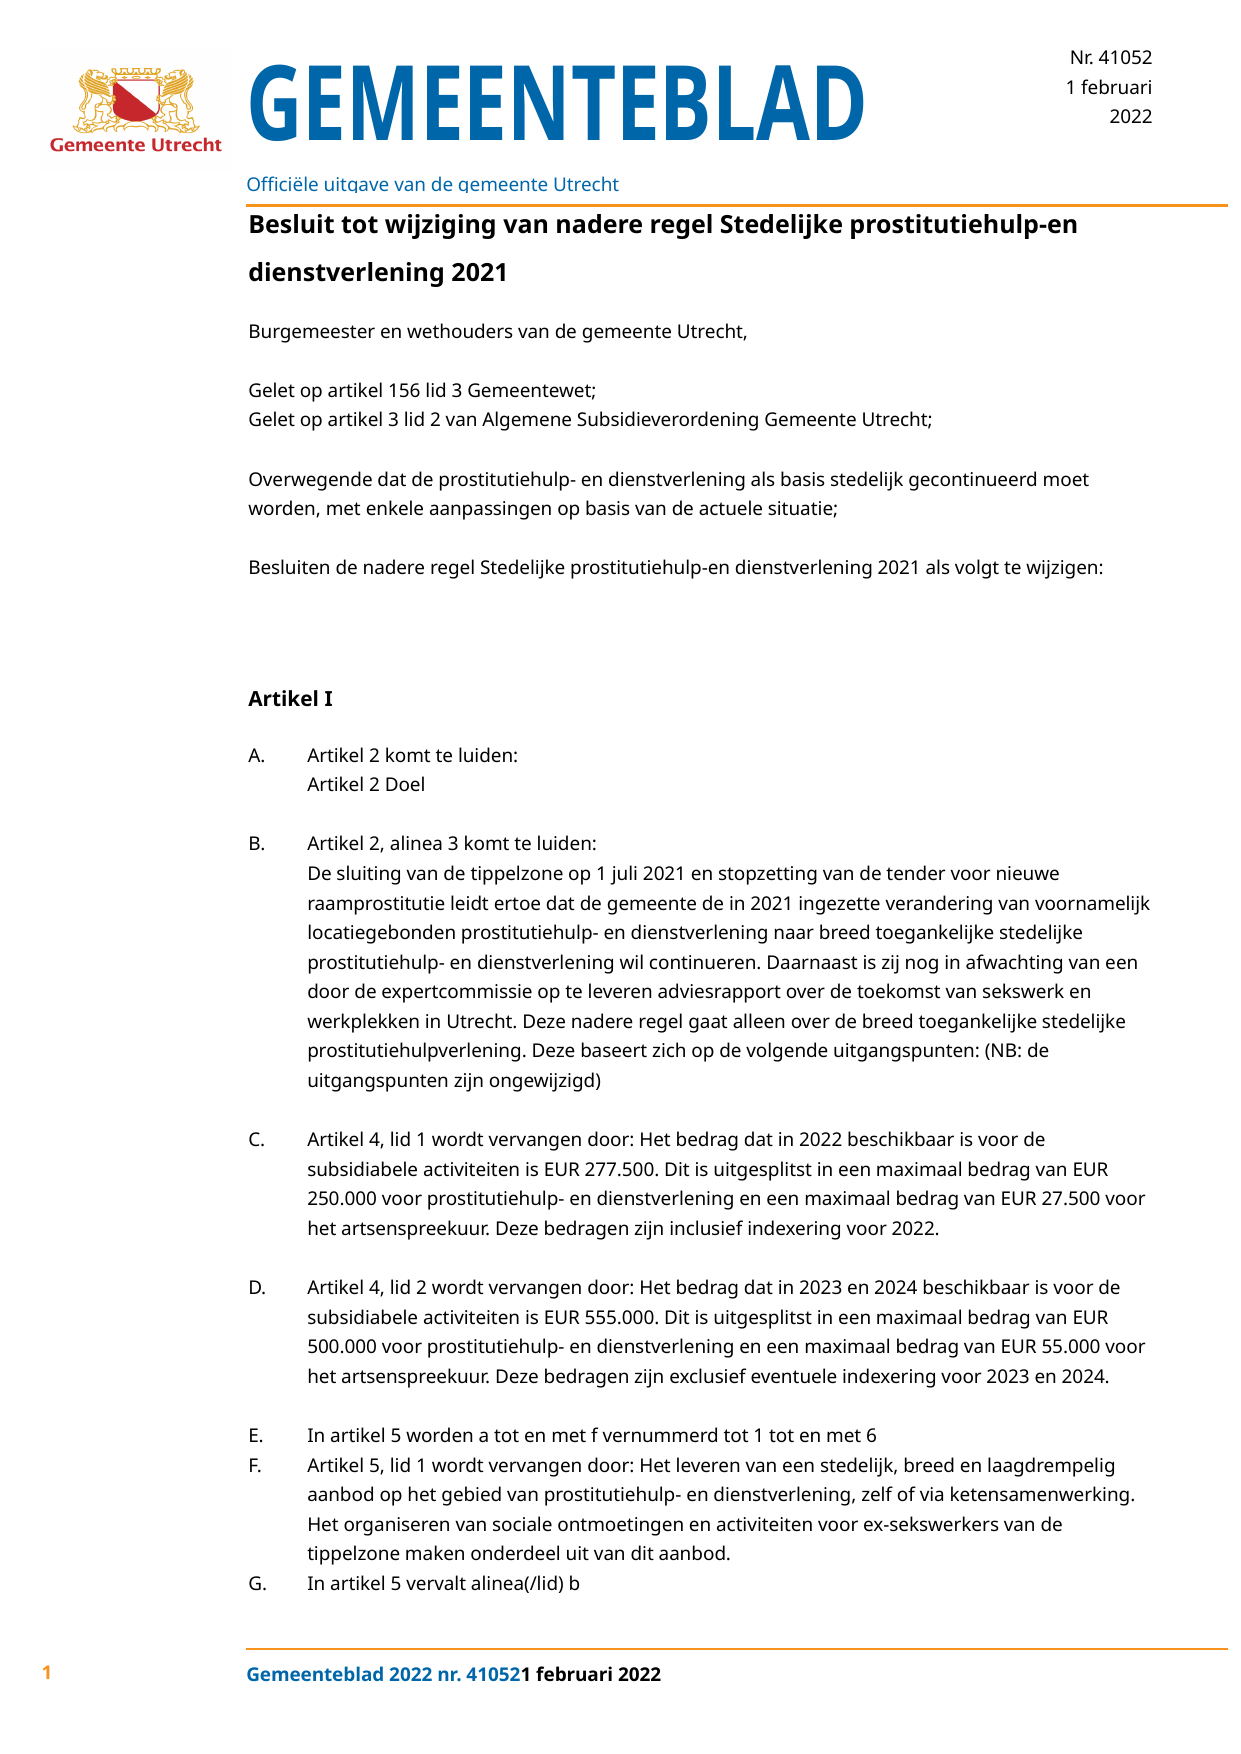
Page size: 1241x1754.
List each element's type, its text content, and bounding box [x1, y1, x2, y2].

list Artikel 4, lid 2 wordt vervangen door: Het bedrag dat in 2023 en 2024 beschikbaar is voor de subsidiabele activiteiten is EUR 555.000. Dit is uitgesplitst in een maximaal bedrag van EUR 500.000 voor prostitutiehulp- en dienstverlening en een maximaal bedrag van EUR 55.000 voor het artsenspreekuur. Deze bedragen zijn exclusief eventuele indexering voor 2023 en 2024. [248, 1274, 1152, 1389]
text Gelet op artikel 156 lid 3 Gemeentewet; [248, 377, 1152, 403]
text Overwegende dat de prostitutiehulp- en dienstverlening als basis stedelijk gecontinueerd moet worden, met enkele aanpassingen op basis van de actuele situatie; [248, 466, 1152, 521]
list De sluiting van de tippelzone op 1 juli 2021 en stopzetting van de tender voor nieuwe raamprostitutie leidt ertoe dat de gemeente de in 2021 ingezette verandering van voornamelijk locatiegebonden prostitutiehulp- en dienstverlening naar breed toegankelijke stedelijke prostitutiehulp- en dienstverlening wil continueren. Daarnaast is zij nog in afwachting van een door de expertcommissie op te leveren adviesrapport over de toekomst van sekswerk en werkplekken in Utrecht. Deze nadere regel gaat alleen over de breed toegankelijke stedelijke prostitutiehulpverlening. Deze baseert zich op de volgende uitgangspunten: (NB: de uitgangspunten zijn ongewijzigd) [248, 860, 1152, 1093]
text Besluit tot wijziging van nadere regel Stedelijke prostitutiehulp-en dienstverlening 2021 [248, 207, 1152, 288]
list Artikel 2 komt te luiden: [248, 742, 1152, 768]
list Artikel 4, lid 1 wordt vervangen door: Het bedrag dat in 2022 beschikbaar is voor de subsidiabele activiteiten is EUR 277.500. Dit is uitgesplitst in een maximaal bedrag van EUR 250.000 voor prostitutiehulp- en dienstverlening en een maximaal bedrag van EUR 27.500 voor het artsenspreekuur. Deze bedragen zijn inclusief indexering voor 2022. [248, 1126, 1152, 1241]
text Besluiten de nadere regel Stedelijke prostitutiehulp-en dienstverlening 2021 als volgt te wijzigen: [248, 554, 1152, 580]
list Artikel 5, lid 1 wordt vervangen door: Het leveren van een stedelijk, breed en laagdrempelig aanbod op het gebied van prostitutiehulp- en dienstverlening, zelf of via ketensamenwerking. Het organiseren van sociale ontmoetingen en activiteiten voor ex-sekswerkers van de tippelzone maken onderdeel uit van dit aanbod. [248, 1452, 1152, 1566]
list Artikel 2, alinea 3 komt te luiden: [248, 831, 1152, 856]
text Burgemeester en wethouders van de gemeente Utrecht, [248, 318, 1152, 344]
picture [41, 47, 231, 172]
text Artikel I [248, 684, 1152, 712]
list In artikel 5 worden a tot en met f vernummerd tot 1 tot en met 6 [248, 1422, 1152, 1448]
text Gelet op artikel 3 lid 2 van Algemene Subsidieverordening Gemeente Utrecht; [248, 407, 1152, 432]
list Artikel 2 Doel [248, 771, 1152, 797]
list In artikel 5 vervalt alinea(/lid) b [248, 1570, 1152, 1596]
